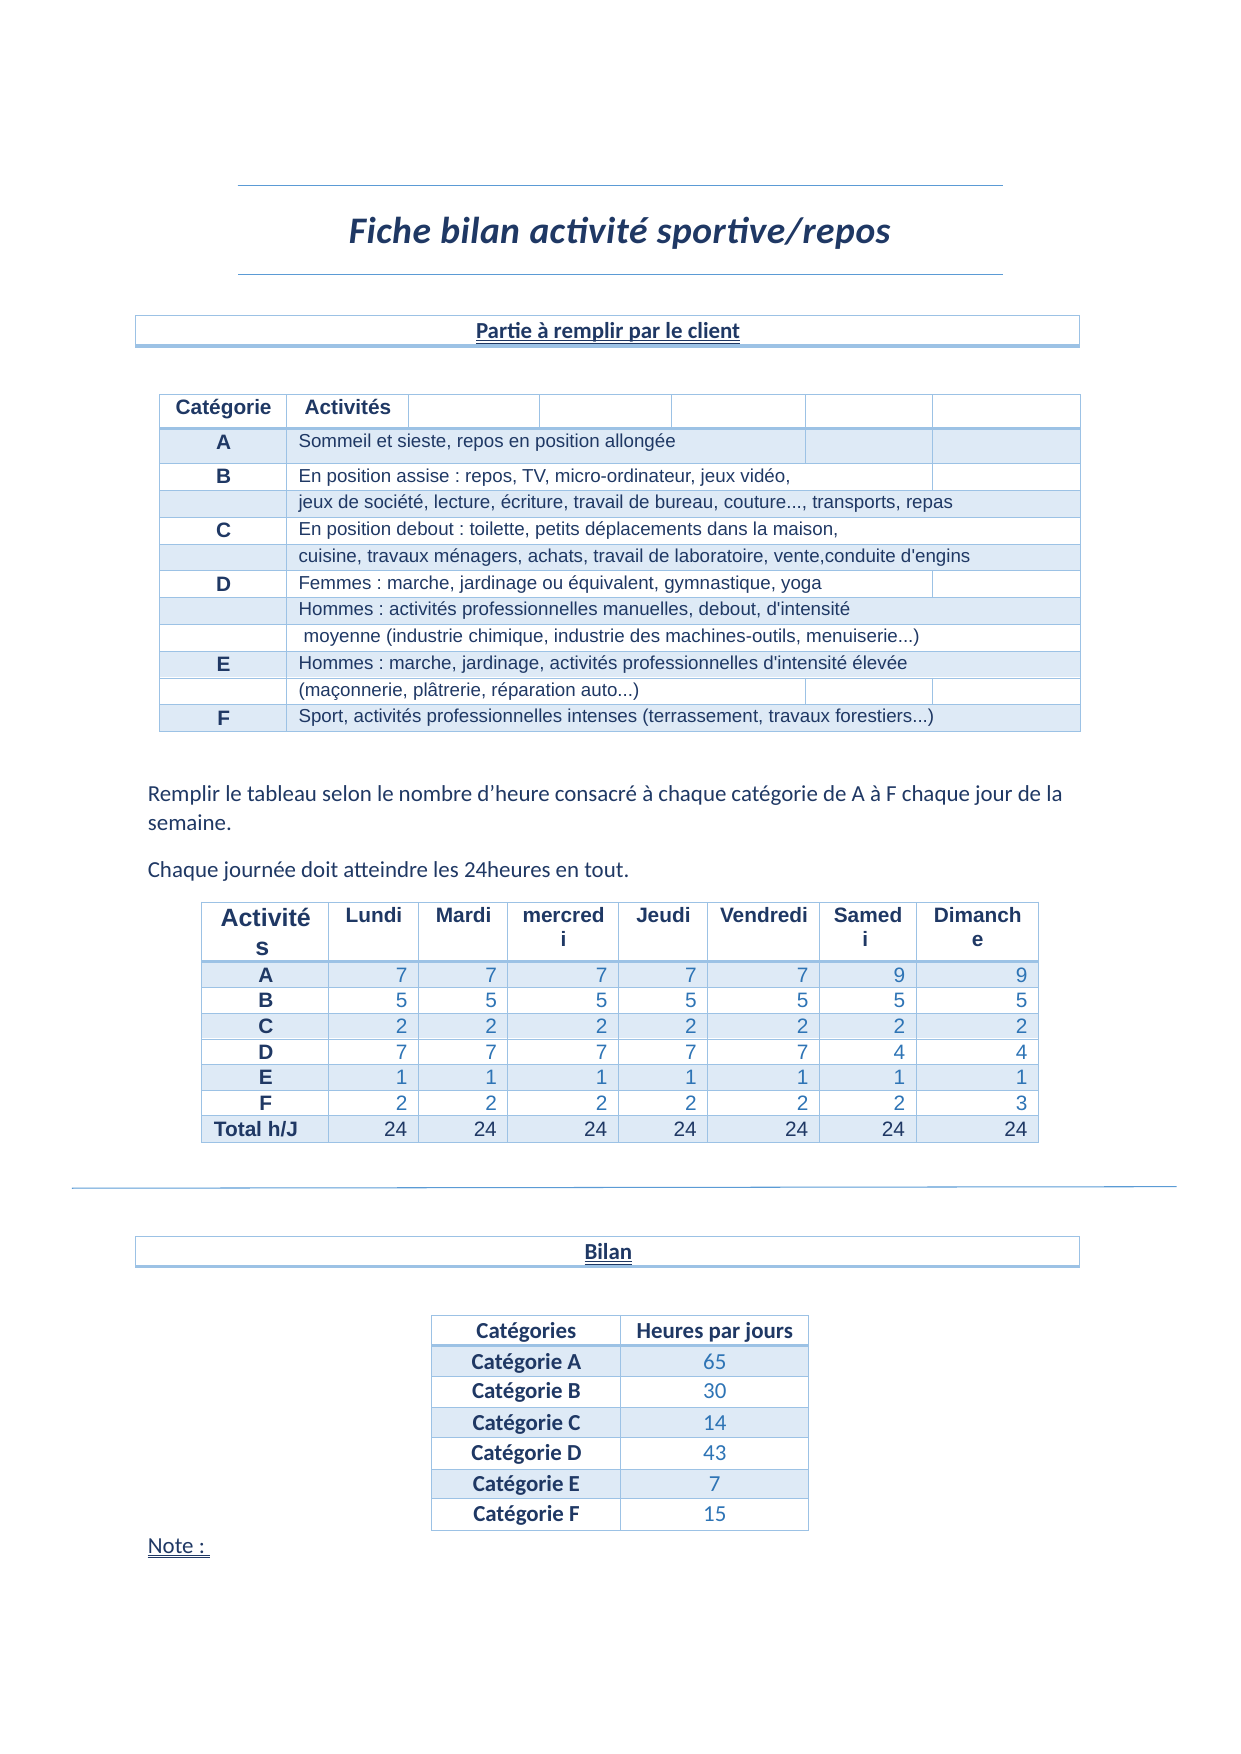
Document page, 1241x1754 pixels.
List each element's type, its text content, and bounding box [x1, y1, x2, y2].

table_cell 7 [419, 963, 507, 987]
table_cell 2 [508, 1091, 618, 1115]
table_cell [933, 464, 1080, 490]
table_header Mardi [419, 903, 507, 960]
table_header mercredi [508, 903, 618, 960]
table_cell F [160, 705, 286, 731]
table_cell E [202, 1065, 328, 1090]
table_header Samedi [820, 903, 916, 960]
table_cell [806, 679, 932, 704]
table_cell 1 [820, 1065, 916, 1090]
table_cell 24 [708, 1116, 819, 1142]
table_cell E [160, 652, 286, 677]
table_header Vendredi [708, 903, 819, 960]
table_cell B [202, 988, 328, 1013]
table_cell 14 [621, 1408, 808, 1437]
table_header [933, 395, 1080, 427]
table_cell 2 [820, 1091, 916, 1115]
text Chaque journée doit atteindre les 24heures en tout. [148, 855, 1093, 883]
table_cell 1 [508, 1065, 618, 1090]
table_cell En position assise : repos, TV, micro-ordinateur, jeux vidéo, [287, 464, 932, 490]
table_cell [160, 491, 286, 517]
table_header Activités [287, 395, 408, 427]
table_cell 7 [419, 1040, 507, 1064]
table_cell 1 [708, 1065, 819, 1090]
table_cell 7 [619, 963, 707, 987]
table_cell jeux de société, lecture, écriture, travail de bureau, couture..., transports, repas [287, 491, 1080, 517]
table_cell 2 [708, 1091, 819, 1115]
text Fiche bilan activité sportive/repos [238, 186, 1003, 274]
table_cell Catégorie D [432, 1438, 620, 1468]
table_cell 30 [621, 1377, 808, 1407]
table_cell 1 [917, 1065, 1038, 1090]
table_cell 3 [917, 1091, 1038, 1115]
table_header [806, 395, 932, 427]
table_cell 2 [508, 1014, 618, 1038]
table_cell [933, 430, 1080, 463]
text Remplir le tableau selon le nombre d’heure consacré à chaque catégorie de A à F chaque jour de la semaine. [148, 779, 1093, 837]
table_header Partie à remplir par le client [136, 316, 1079, 344]
table_cell 1 [419, 1065, 507, 1090]
table_cell 7 [329, 1040, 418, 1064]
table_cell 7 [708, 963, 819, 987]
table_cell 5 [917, 988, 1038, 1013]
table_cell Sport, activités professionnelles intenses (terrassement, travaux forestiers...) [287, 705, 1080, 731]
table_cell C [202, 1014, 328, 1038]
table_cell [806, 430, 932, 463]
table_cell moyenne (industrie chimique, industrie des machines-outils, menuiserie...) [287, 625, 1080, 651]
table_header Bilan [136, 1237, 1079, 1265]
table_cell 7 [508, 1040, 618, 1064]
table_cell 7 [708, 1040, 819, 1064]
table_cell 5 [708, 988, 819, 1013]
table_cell 2 [708, 1014, 819, 1038]
table_cell 5 [820, 988, 916, 1013]
table_cell [933, 679, 1080, 704]
table_cell 15 [621, 1499, 808, 1530]
table_cell D [202, 1040, 328, 1064]
table_cell Catégorie C [432, 1408, 620, 1437]
table_cell 2 [329, 1014, 418, 1038]
table_header [540, 395, 671, 427]
table_cell 2 [419, 1091, 507, 1115]
table_cell Catégorie A [432, 1347, 620, 1376]
table_cell Hommes : activités professionnelles manuelles, debout, d'intensité [287, 598, 1080, 624]
table_cell 9 [917, 963, 1038, 987]
table_header [672, 395, 805, 427]
table_cell 9 [820, 963, 916, 987]
table_header Catégorie [160, 395, 286, 427]
table_cell Femmes : marche, jardinage ou équivalent, gymnastique, yoga [287, 571, 932, 597]
table_cell D [160, 571, 286, 597]
table_cell 24 [917, 1116, 1038, 1142]
table_cell 5 [419, 988, 507, 1013]
table_header [409, 395, 539, 427]
table_cell Sommeil et sieste, repos en position allongée [287, 430, 805, 463]
table_header Catégories [432, 1316, 620, 1344]
table_cell Catégorie B [432, 1377, 620, 1407]
table_header Jeudi [619, 903, 707, 960]
table_cell 2 [329, 1091, 418, 1115]
table_cell 7 [619, 1040, 707, 1064]
table_header Heures par jours [621, 1316, 808, 1344]
table_cell 43 [621, 1438, 808, 1468]
table_cell [160, 625, 286, 651]
text Note : [148, 1531, 1093, 1559]
table_cell 7 [508, 963, 618, 987]
table_cell 2 [419, 1014, 507, 1038]
table_cell cuisine, travaux ménagers, achats, travail de laboratoire, vente,conduite d'engins [287, 545, 1080, 570]
table_cell 1 [329, 1065, 418, 1090]
table_cell [160, 598, 286, 624]
table_cell B [160, 464, 286, 490]
table_cell 5 [508, 988, 618, 1013]
table_cell [933, 571, 1080, 597]
table_cell 24 [820, 1116, 916, 1142]
table_cell 2 [619, 1014, 707, 1038]
table_cell [160, 545, 286, 570]
table_cell 2 [820, 1014, 916, 1038]
table_cell 24 [508, 1116, 618, 1142]
table_cell (maçonnerie, plâtrerie, réparation auto...) [287, 679, 805, 704]
table_cell A [160, 430, 286, 463]
table_cell F [202, 1091, 328, 1115]
table_cell 24 [329, 1116, 418, 1142]
table_cell 4 [917, 1040, 1038, 1064]
table_cell En position debout : toilette, petits déplacements dans la maison, [287, 518, 1080, 544]
table_header Activités [202, 903, 328, 960]
table_cell Total h/J [202, 1116, 328, 1142]
table_cell 5 [329, 988, 418, 1013]
table_cell C [160, 518, 286, 544]
table_cell Catégorie F [432, 1499, 620, 1530]
table_cell 24 [419, 1116, 507, 1142]
table_cell A [202, 963, 328, 987]
table_cell 24 [619, 1116, 707, 1142]
table_cell 2 [619, 1091, 707, 1115]
table_cell 65 [621, 1347, 808, 1376]
table_cell Catégorie E [432, 1470, 620, 1498]
table_cell Hommes : marche, jardinage, activités professionnelles d'intensité élevée [287, 652, 1080, 677]
table_cell 7 [621, 1470, 808, 1498]
table_cell 4 [820, 1040, 916, 1064]
table_cell 2 [917, 1014, 1038, 1038]
table_header Dimanche [917, 903, 1038, 960]
table_cell [160, 679, 286, 704]
table_cell 7 [329, 963, 418, 987]
table_header Lundi [329, 903, 418, 960]
table_cell 5 [619, 988, 707, 1013]
table_cell 1 [619, 1065, 707, 1090]
